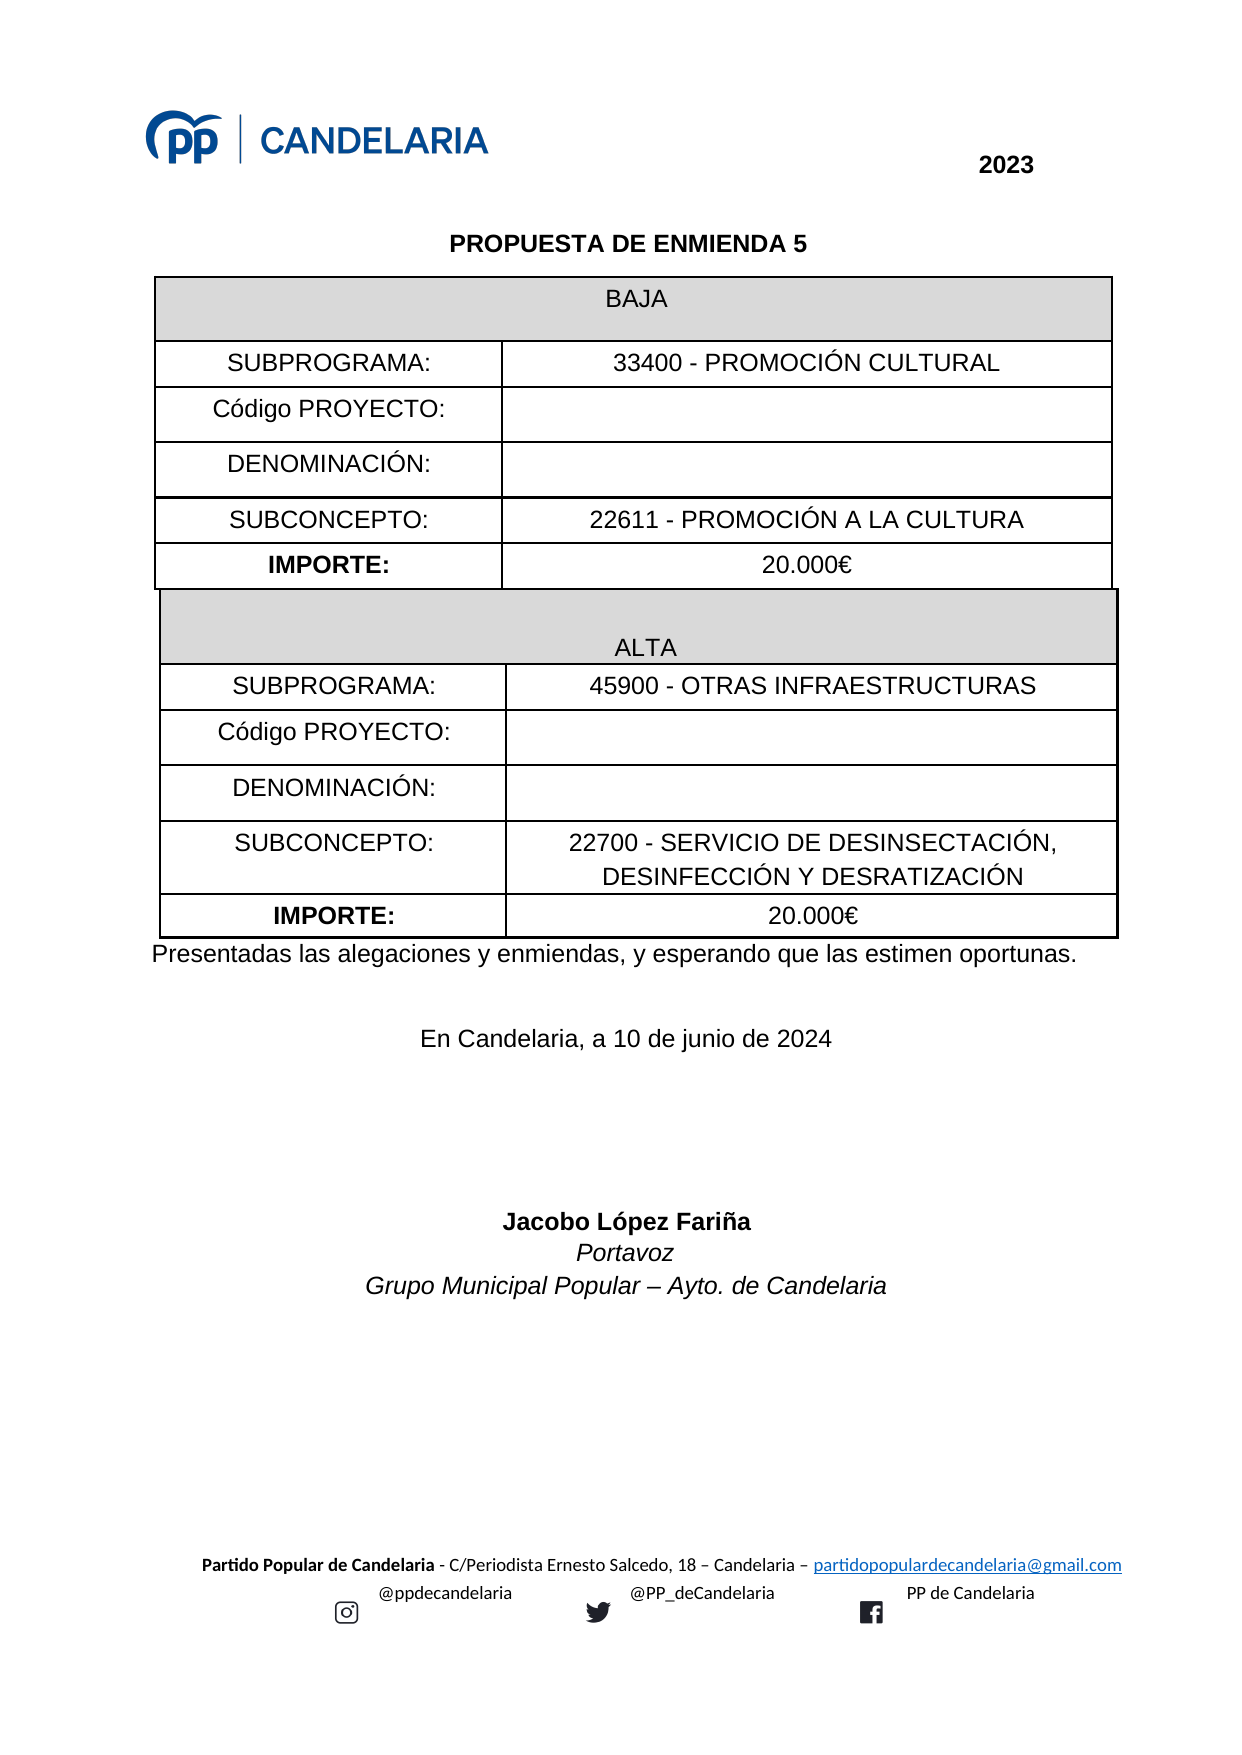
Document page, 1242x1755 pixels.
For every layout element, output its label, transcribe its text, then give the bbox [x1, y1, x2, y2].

table_cell [1113, 542, 1117, 588]
table_header BAJA [502, 278, 1111, 340]
table_header [1113, 276, 1117, 340]
table_cell 22700 - SERVICIO DE DESINSECTACIÓN, DESINFECCIÓN Y DESRATIZACIÓN [507, 822, 1116, 893]
table_cell SUBPROGRAMA: [161, 665, 505, 709]
table_cell 20.000€ [503, 544, 1111, 588]
table_cell [507, 766, 1116, 819]
table_cell SUBPROGRAMA: [156, 342, 501, 386]
table_cell [503, 388, 1111, 441]
table_cell Código PROYECTO: [156, 388, 501, 441]
table_cell [155, 663, 159, 709]
text 2023 [150, 150, 1034, 179]
table_cell DENOMINACIÓN: [161, 766, 505, 819]
table_header [156, 278, 502, 340]
table_cell DENOMINACIÓN: [156, 443, 501, 496]
table_cell Código PROYECTO: [161, 711, 505, 764]
table_cell [507, 711, 1116, 764]
table_cell [1113, 340, 1117, 386]
table_cell 33400 - PROMOCIÓN CULTURAL [503, 342, 1111, 386]
table_cell 45900 - OTRAS INFRAESTRUCTURAS [507, 665, 1116, 709]
table_cell SUBCONCEPTO: [156, 499, 501, 542]
table_cell [155, 764, 159, 819]
text En Candelaria, a 10 de junio de 2024 [161, 1024, 1092, 1053]
text Presentadas las alegaciones y enmiendas, y esperando que las estimen oportunas. [151, 938, 1092, 967]
table_cell IMPORTE: [161, 895, 505, 936]
table_cell [155, 820, 159, 893]
table_cell [1113, 386, 1117, 441]
text Portavoz [161, 1238, 1092, 1267]
table_cell ALTA [506, 590, 1116, 663]
table_cell [155, 709, 159, 764]
table_cell 22611 - PROMOCIÓN A LA CULTURA [503, 499, 1111, 542]
table_cell [1113, 496, 1117, 542]
table_cell [503, 443, 1111, 496]
table_cell [155, 590, 159, 663]
text PROPUESTA DE ENMIENDA 5 [449, 229, 1092, 257]
table_cell IMPORTE: [156, 544, 501, 588]
text Jacobo López Fariña [162, 1206, 1092, 1235]
table_cell 20.000€ [507, 895, 1116, 936]
table_cell [155, 893, 159, 936]
table_cell [1113, 441, 1117, 496]
table_cell [161, 590, 506, 663]
text Grupo Municipal Popular – Ayto. de Candelaria [365, 1271, 1092, 1299]
table_cell SUBCONCEPTO: [161, 822, 505, 893]
